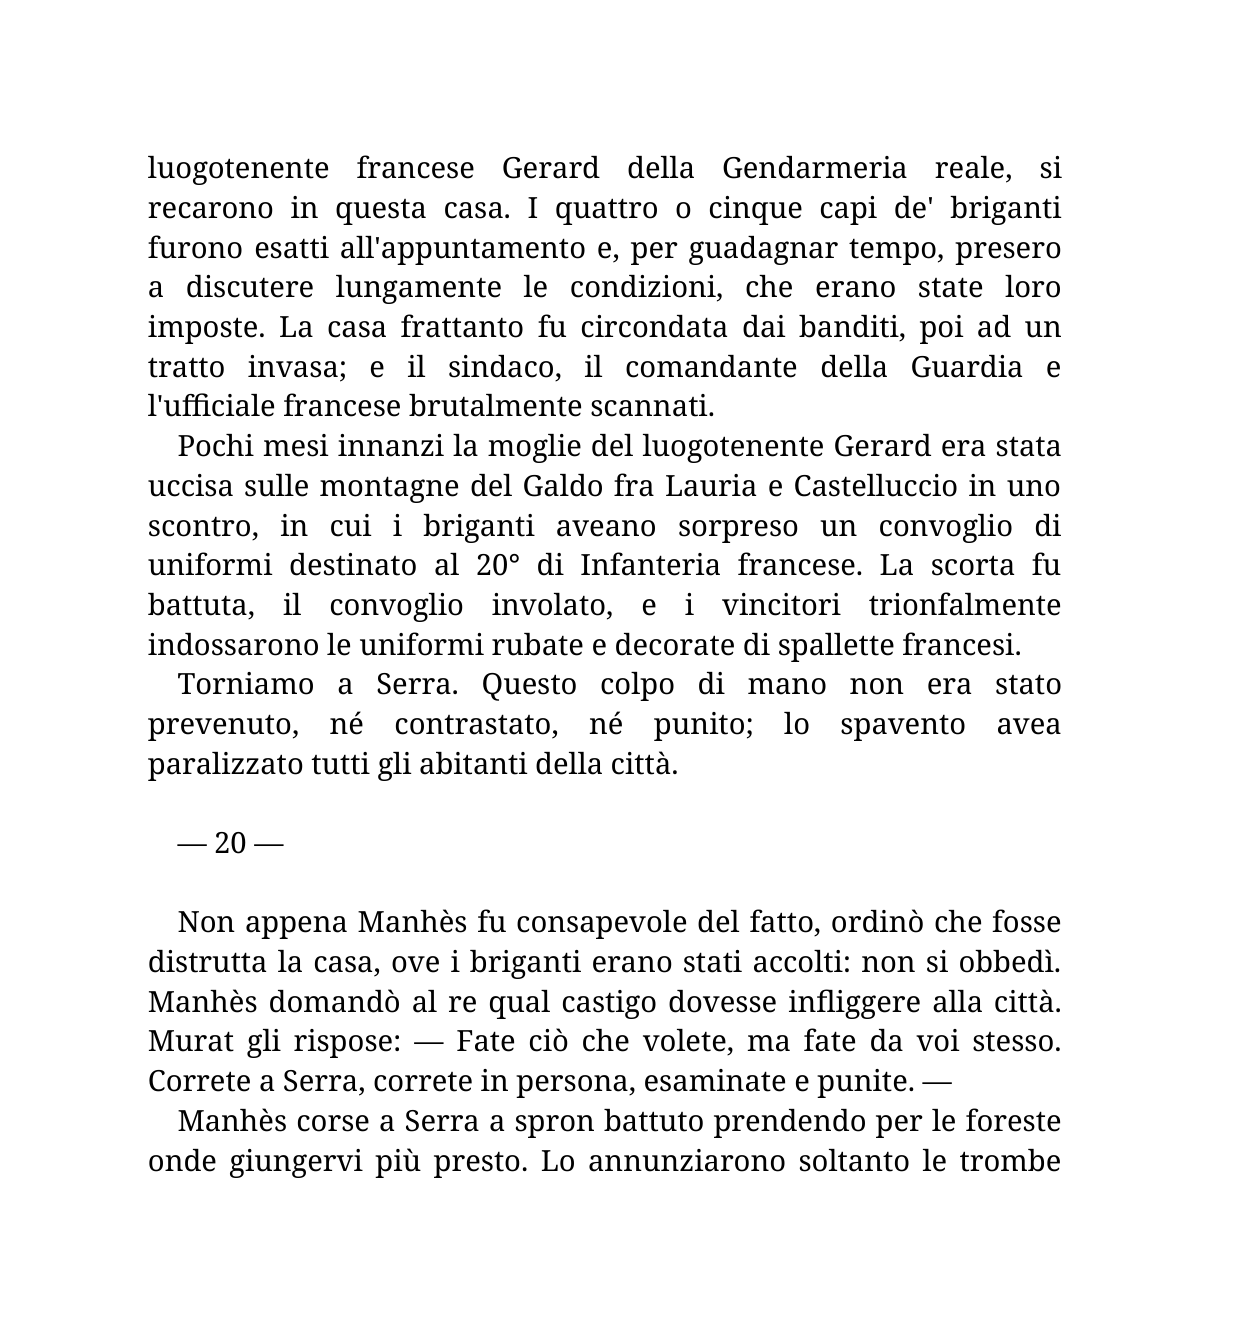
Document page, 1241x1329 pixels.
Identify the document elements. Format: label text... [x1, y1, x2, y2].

text Non appena Manhès fu consapevole del fatto, ordinò che fosse distrutta la casa, ove i briganti erano stati accolti: non si obbedì. Manhès domandò al re qual castigo dovesse infliggere alla città. Murat gli rispose: — Fate ciò che volete, ma fate da voi stesso. Correte a Serra, correte in persona, esaminate e punite. — [148, 902, 1063, 1100]
text luogotenente francese Gerard della Gendarmeria reale, si recarono in questa casa. I quattro o cinque capi de' briganti furono esatti all'appuntamento e, per guadagnar tempo, presero a discutere lungamente le condizioni, che erano state loro imposte. La casa frattanto fu circondata dai banditi, poi ad un tratto invasa; e il sindaco, il comandante della Guardia e l'ufficiale francese brutalmente scannati. [148, 148, 1063, 425]
text Manhès corse a Serra a spron battuto prendendo per le foreste onde giungervi più presto. Lo annunziarono soltanto le trombe [148, 1100, 1063, 1179]
text Torniamo a Serra. Questo colpo di mano non era stato prevenuto, né contrastato, né punito; lo spavento avea paralizzato tutti gli abitanti della città. [148, 663, 1063, 783]
text Pochi mesi innanzi la moglie del luogotenente Gerard era stata uccisa sulle montagne del Galdo fra Lauria e Castelluccio in uno scontro, in cui i briganti aveano sorpreso un convoglio di uniformi destinato al 20° di Infanteria francese. La scorta fu battuta, il convoglio involato, e i vincitori trionfalmente indossarono le uniformi rubate e decorate di spallette francesi. [148, 425, 1063, 663]
text — 20 — [148, 822, 1063, 862]
